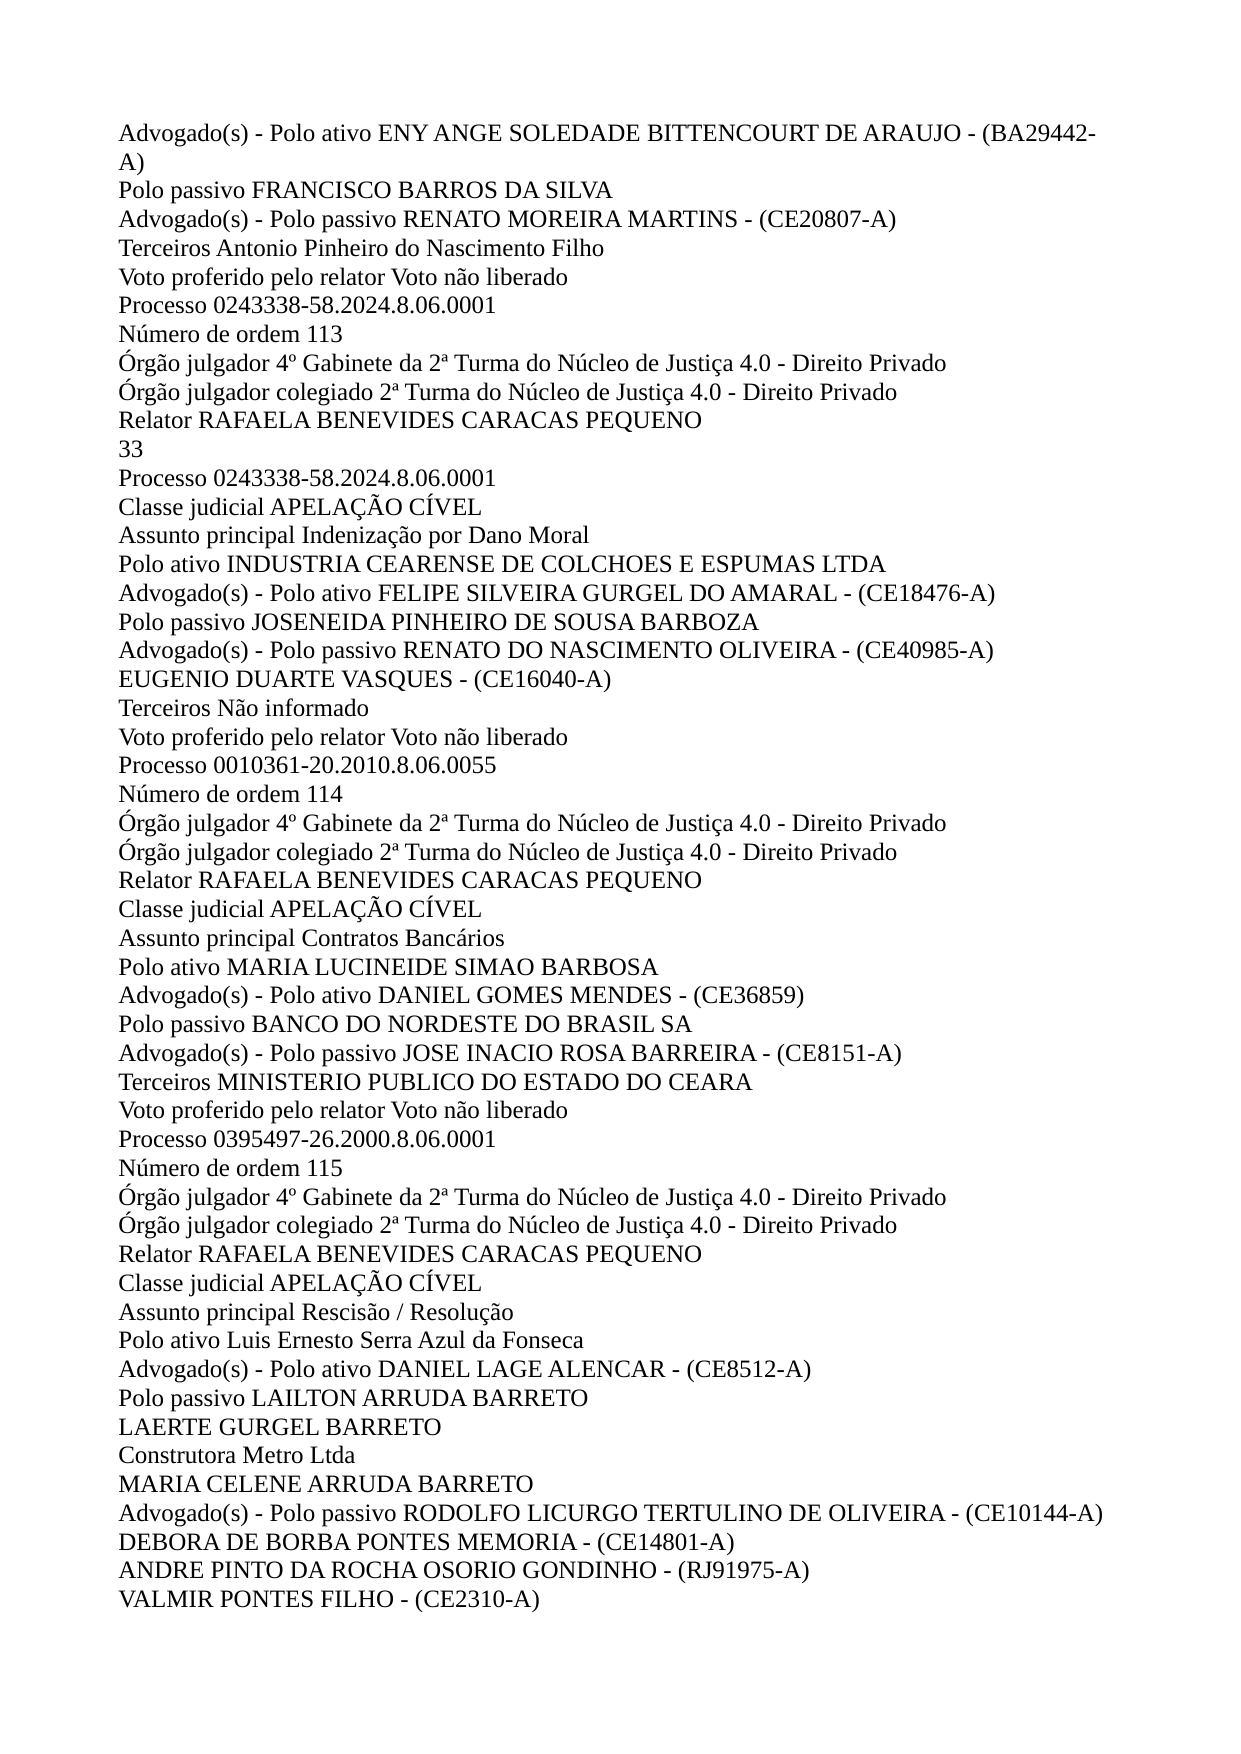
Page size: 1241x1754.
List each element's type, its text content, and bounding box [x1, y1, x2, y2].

text Terceiros MINISTERIO PUBLICO DO ESTADO DO CEARA [118, 1067, 1122, 1096]
text Relator RAFAELA BENEVIDES CARACAS PEQUENO [118, 1239, 1122, 1268]
text Polo passivo FRANCISCO BARROS DA SILVA [118, 176, 1122, 204]
text Assunto principal Rescisão / Resolução [118, 1297, 1122, 1326]
text MARIA CELENE ARRUDA BARRETO [118, 1469, 1122, 1498]
text Órgão julgador 4º Gabinete da 2ª Turma do Núcleo de Justiça 4.0 - Direito Privado [118, 1182, 1122, 1211]
text Polo ativo INDUSTRIA CEARENSE DE COLCHOES E ESPUMAS LTDA [118, 549, 1122, 578]
text Órgão julgador colegiado 2ª Turma do Núcleo de Justiça 4.0 - Direito Privado [118, 377, 1122, 406]
text Relator RAFAELA BENEVIDES CARACAS PEQUENO [118, 866, 1122, 894]
text Advogado(s) - Polo passivo JOSE INACIO ROSA BARREIRA - (CE8151-A) [118, 1038, 1122, 1067]
text DEBORA DE BORBA PONTES MEMORIA - (CE14801-A) [118, 1527, 1122, 1556]
text Terceiros Não informado [118, 693, 1122, 722]
text Voto proferido pelo relator Voto não liberado [118, 722, 1122, 751]
text Assunto principal Indenização por Dano Moral [118, 521, 1122, 549]
text Advogado(s) - Polo ativo ENY ANGE SOLEDADE BITTENCOURT DE ARAUJO - (BA29442-A) [118, 118, 1122, 176]
text Órgão julgador colegiado 2ª Turma do Núcleo de Justiça 4.0 - Direito Privado [118, 837, 1122, 866]
text Processo 0395497-26.2000.8.06.0001 [118, 1124, 1122, 1153]
text Órgão julgador colegiado 2ª Turma do Núcleo de Justiça 4.0 - Direito Privado [118, 1211, 1122, 1239]
text Advogado(s) - Polo passivo RENATO MOREIRA MARTINS - (CE20807-A) [118, 204, 1122, 233]
text Voto proferido pelo relator Voto não liberado [118, 1096, 1122, 1124]
text Construtora Metro Ltda [118, 1441, 1122, 1469]
text Polo passivo LAILTON ARRUDA BARRETO [118, 1383, 1122, 1412]
text 33 [118, 434, 1122, 463]
text Classe judicial APELAÇÃO CÍVEL [118, 1268, 1122, 1297]
text Polo ativo Luis Ernesto Serra Azul da Fonseca [118, 1326, 1122, 1354]
text Polo ativo MARIA LUCINEIDE SIMAO BARBOSA [118, 952, 1122, 981]
text Classe judicial APELAÇÃO CÍVEL [118, 492, 1122, 521]
text Órgão julgador 4º Gabinete da 2ª Turma do Núcleo de Justiça 4.0 - Direito Privado [118, 808, 1122, 837]
text Processo 0010361-20.2010.8.06.0055 [118, 751, 1122, 779]
text Processo 0243338-58.2024.8.06.0001 [118, 291, 1122, 319]
text Assunto principal Contratos Bancários [118, 923, 1122, 952]
text EUGENIO DUARTE VASQUES - (CE16040-A) [118, 664, 1122, 693]
text Órgão julgador 4º Gabinete da 2ª Turma do Núcleo de Justiça 4.0 - Direito Privado [118, 348, 1122, 377]
text Classe judicial APELAÇÃO CÍVEL [118, 894, 1122, 923]
text Advogado(s) - Polo ativo DANIEL LAGE ALENCAR - (CE8512-A) [118, 1354, 1122, 1383]
text VALMIR PONTES FILHO - (CE2310-A) [118, 1584, 1122, 1613]
text Número de ordem 114 [118, 779, 1122, 808]
text Advogado(s) - Polo ativo FELIPE SILVEIRA GURGEL DO AMARAL - (CE18476-A) [118, 578, 1122, 607]
text ANDRE PINTO DA ROCHA OSORIO GONDINHO - (RJ91975-A) [118, 1556, 1122, 1584]
text Processo 0243338-58.2024.8.06.0001 [118, 463, 1122, 492]
text LAERTE GURGEL BARRETO [118, 1412, 1122, 1441]
text Terceiros Antonio Pinheiro do Nascimento Filho [118, 233, 1122, 262]
text Voto proferido pelo relator Voto não liberado [118, 262, 1122, 291]
text Relator RAFAELA BENEVIDES CARACAS PEQUENO [118, 406, 1122, 434]
text Polo passivo BANCO DO NORDESTE DO BRASIL SA [118, 1009, 1122, 1038]
text Advogado(s) - Polo passivo RENATO DO NASCIMENTO OLIVEIRA - (CE40985-A) [118, 636, 1122, 664]
text Número de ordem 115 [118, 1153, 1122, 1182]
text Advogado(s) - Polo passivo RODOLFO LICURGO TERTULINO DE OLIVEIRA - (CE10144-A) [118, 1498, 1122, 1527]
text Polo passivo JOSENEIDA PINHEIRO DE SOUSA BARBOZA [118, 607, 1122, 636]
text Número de ordem 113 [118, 319, 1122, 348]
text Advogado(s) - Polo ativo DANIEL GOMES MENDES - (CE36859) [118, 981, 1122, 1009]
